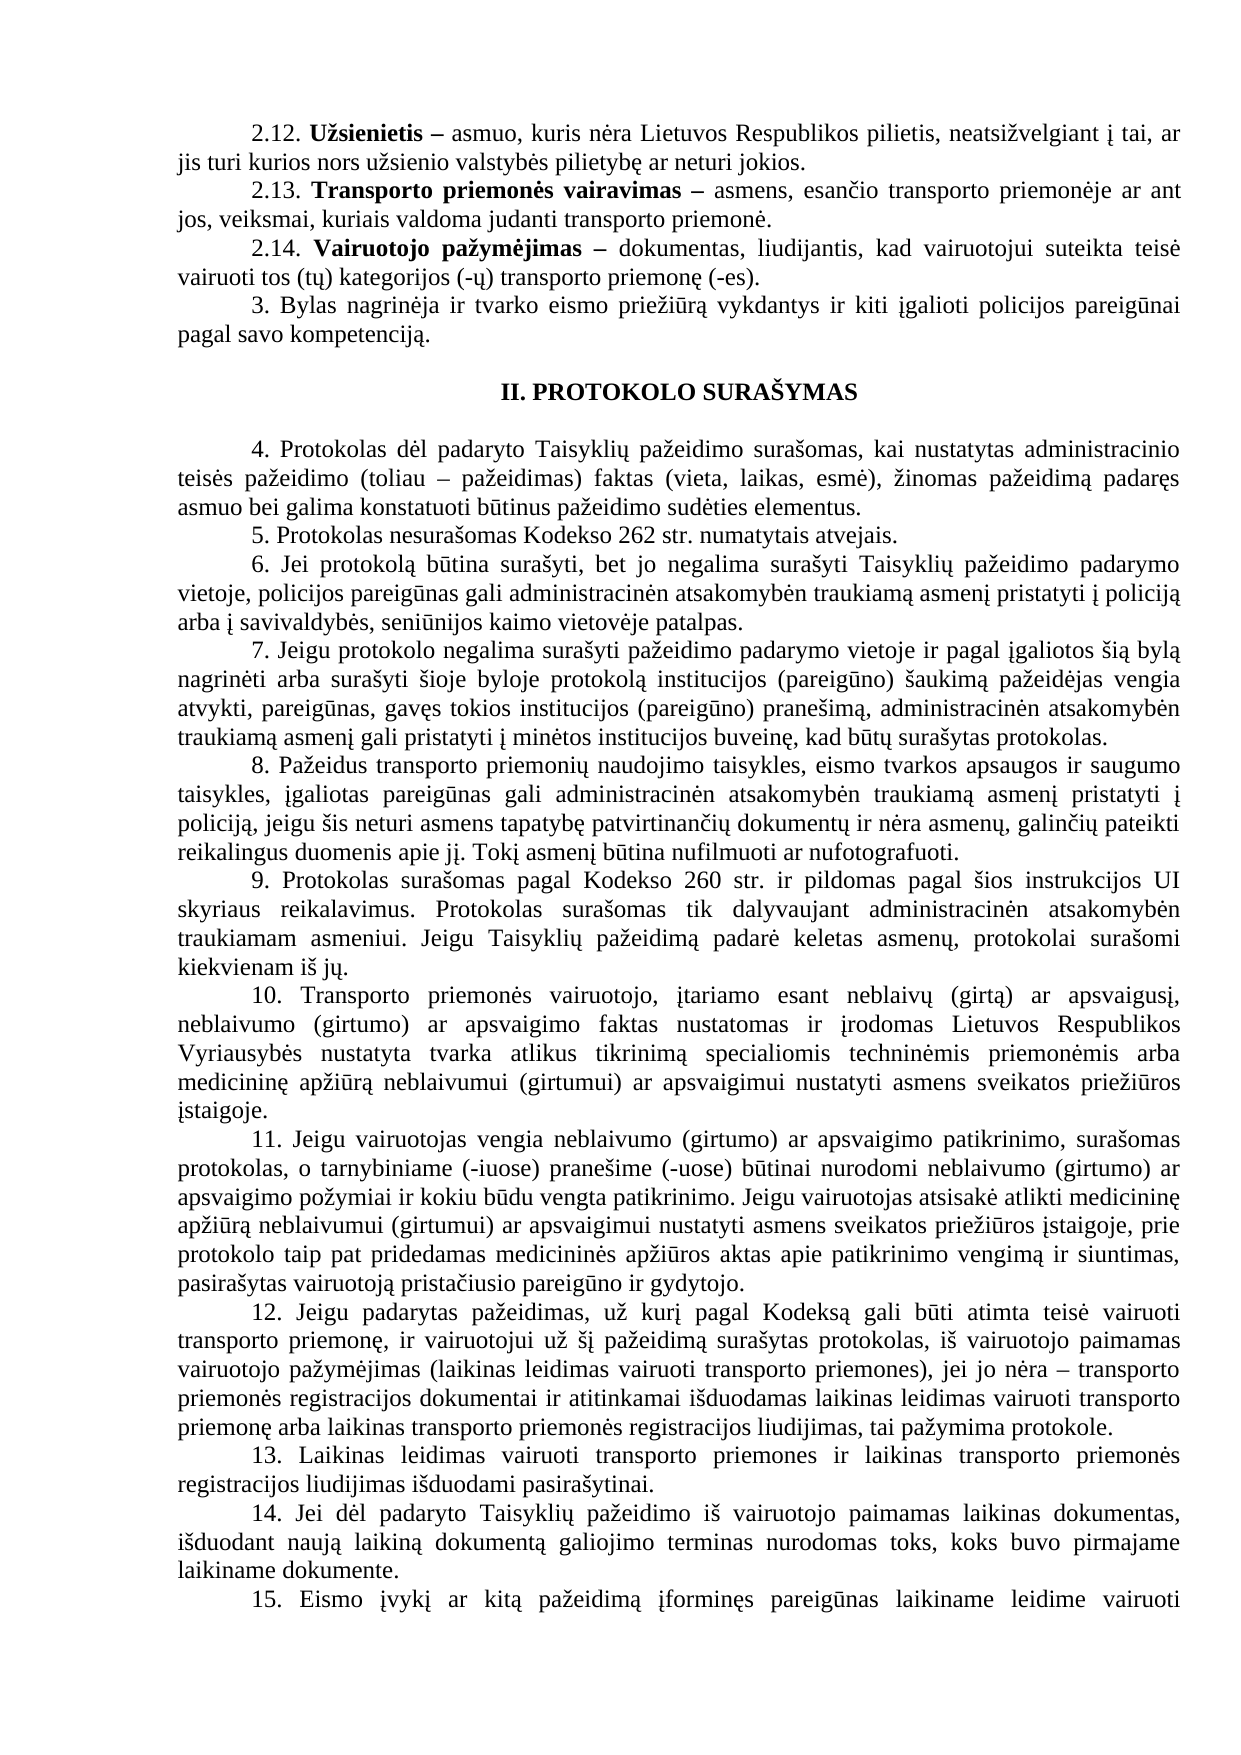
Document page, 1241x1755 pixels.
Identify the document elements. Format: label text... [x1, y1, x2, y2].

text 2.14. Vairuotojo pažymėjimas – dokumentas, liudijantis, kad vairuotojui suteikta teisė vairuoti tos (tų) kategorijos (-ų) transporto priemonę (-es). [177, 233, 1181, 291]
text 8. Pažeidus transporto priemonių naudojimo taisykles, eismo tvarkos apsaugos ir saugumo taisykles, įgaliotas pareigūnas gali administracinėn atsakomybėn traukiamą asmenį pristatyti į policiją, jeigu šis neturi asmens tapatybę patvirtinančių dokumentų ir nėra asmenų, galinčių pateikti reikalingus duomenis apie jį. Tokį asmenį būtina nufilmuoti ar nufotografuoti. [177, 751, 1181, 866]
text 2.13. Transporto priemonės vairavimas – asmens, esančio transporto priemonėje ar ant jos, veiksmai, kuriais valdoma judanti transporto priemonė. [177, 176, 1181, 233]
text 6. Jei protokolą būtina surašyti, bet jo negalima surašyti Taisyklių pažeidimo padarymo vietoje, policijos pareigūnas gali administracinėn atsakomybėn traukiamą asmenį pristatyti į policiją arba į savivaldybės, seniūnijos kaimo vietovėje patalpas. [177, 549, 1181, 636]
text 15. Eismo įvykį ar kitą pažeidimą įforminęs pareigūnas laikiname leidime vairuoti [177, 1584, 1181, 1613]
text 3. Bylas nagrinėja ir tvarko eismo priežiūrą vykdantys ir kiti įgalioti policijos pareigūnai pagal savo kompetenciją. [177, 291, 1181, 348]
text 4. Protokolas dėl padaryto Taisyklių pažeidimo surašomas, kai nustatytas administracinio teisės pažeidimo (toliau – pažeidimas) faktas (vieta, laikas, esmė), žinomas pažeidimą padaręs asmuo bei galima konstatuoti būtinus pažeidimo sudėties elementus. [177, 434, 1181, 521]
text II. PROTOKOLO SURAŠYMAS [177, 377, 1181, 406]
text 11. Jeigu vairuotojas vengia neblaivumo (girtumo) ar apsvaigimo patikrinimo, surašomas protokolas, o tarnybiniame (-iuose) pranešime (-uose) būtinai nurodomi neblaivumo (girtumo) ar apsvaigimo požymiai ir kokiu būdu vengta patikrinimo. Jeigu vairuotojas atsisakė atlikti medicininę apžiūrą neblaivumui (girtumui) ar apsvaigimui nustatyti asmens sveikatos priežiūros įstaigoje, prie protokolo taip pat pridedamas medicininės apžiūros aktas apie patikrinimo vengimą ir siuntimas, pasirašytas vairuotoją pristačiusio pareigūno ir gydytojo. [177, 1124, 1181, 1297]
text 12. Jeigu padarytas pažeidimas, už kurį pagal Kodeksą gali būti atimta teisė vairuoti transporto priemonę, ir vairuotojui už šį pažeidimą surašytas protokolas, iš vairuotojo paimamas vairuotojo pažymėjimas (laikinas leidimas vairuoti transporto priemones), jei jo nėra – transporto priemonės registracijos dokumentai ir atitinkamai išduodamas laikinas leidimas vairuoti transporto priemonę arba laikinas transporto priemonės registracijos liudijimas, tai pažymima protokole. [177, 1297, 1181, 1441]
text 5. Protokolas nesurašomas Kodekso 262 str. numatytais atvejais. [177, 521, 1181, 549]
text 13. Laikinas leidimas vairuoti transporto priemones ir laikinas transporto priemonės registracijos liudijimas išduodami pasirašytinai. [177, 1441, 1181, 1498]
text 9. Protokolas surašomas pagal Kodekso 260 str. ir pildomas pagal šios instrukcijos UI skyriaus reikalavimus. Protokolas surašomas tik dalyvaujant administracinėn atsakomybėn traukiamam asmeniui. Jeigu Taisyklių pažeidimą padarė keletas asmenų, protokolai surašomi kiekvienam iš jų. [177, 866, 1181, 981]
text 2.12. Užsienietis – asmuo, kuris nėra Lietuvos Respublikos pilietis, neatsižvelgiant į tai, ar jis turi kurios nors užsienio valstybės pilietybę ar neturi jokios. [177, 118, 1181, 176]
text 14. Jei dėl padaryto Taisyklių pažeidimo iš vairuotojo paimamas laikinas dokumentas, išduodant naują laikiną dokumentą galiojimo terminas nurodomas toks, koks buvo pirmajame laikiname dokumente. [177, 1498, 1181, 1584]
text 7. Jeigu protokolo negalima surašyti pažeidimo padarymo vietoje ir pagal įgaliotos šią bylą nagrinėti arba surašyti šioje byloje protokolą institucijos (pareigūno) šaukimą pažeidėjas vengia atvykti, pareigūnas, gavęs tokios institucijos (pareigūno) pranešimą, administracinėn atsakomybėn traukiamą asmenį gali pristatyti į minėtos institucijos buveinę, kad būtų surašytas protokolas. [177, 636, 1181, 751]
text 10. Transporto priemonės vairuotojo, įtariamo esant neblaivų (girtą) ar apsvaigusį, neblaivumo (girtumo) ar apsvaigimo faktas nustatomas ir įrodomas Lietuvos Respublikos Vyriausybės nustatyta tvarka atlikus tikrinimą specialiomis techninėmis priemonėmis arba medicininę apžiūrą neblaivumui (girtumui) ar apsvaigimui nustatyti asmens sveikatos priežiūros įstaigoje. [177, 981, 1181, 1124]
